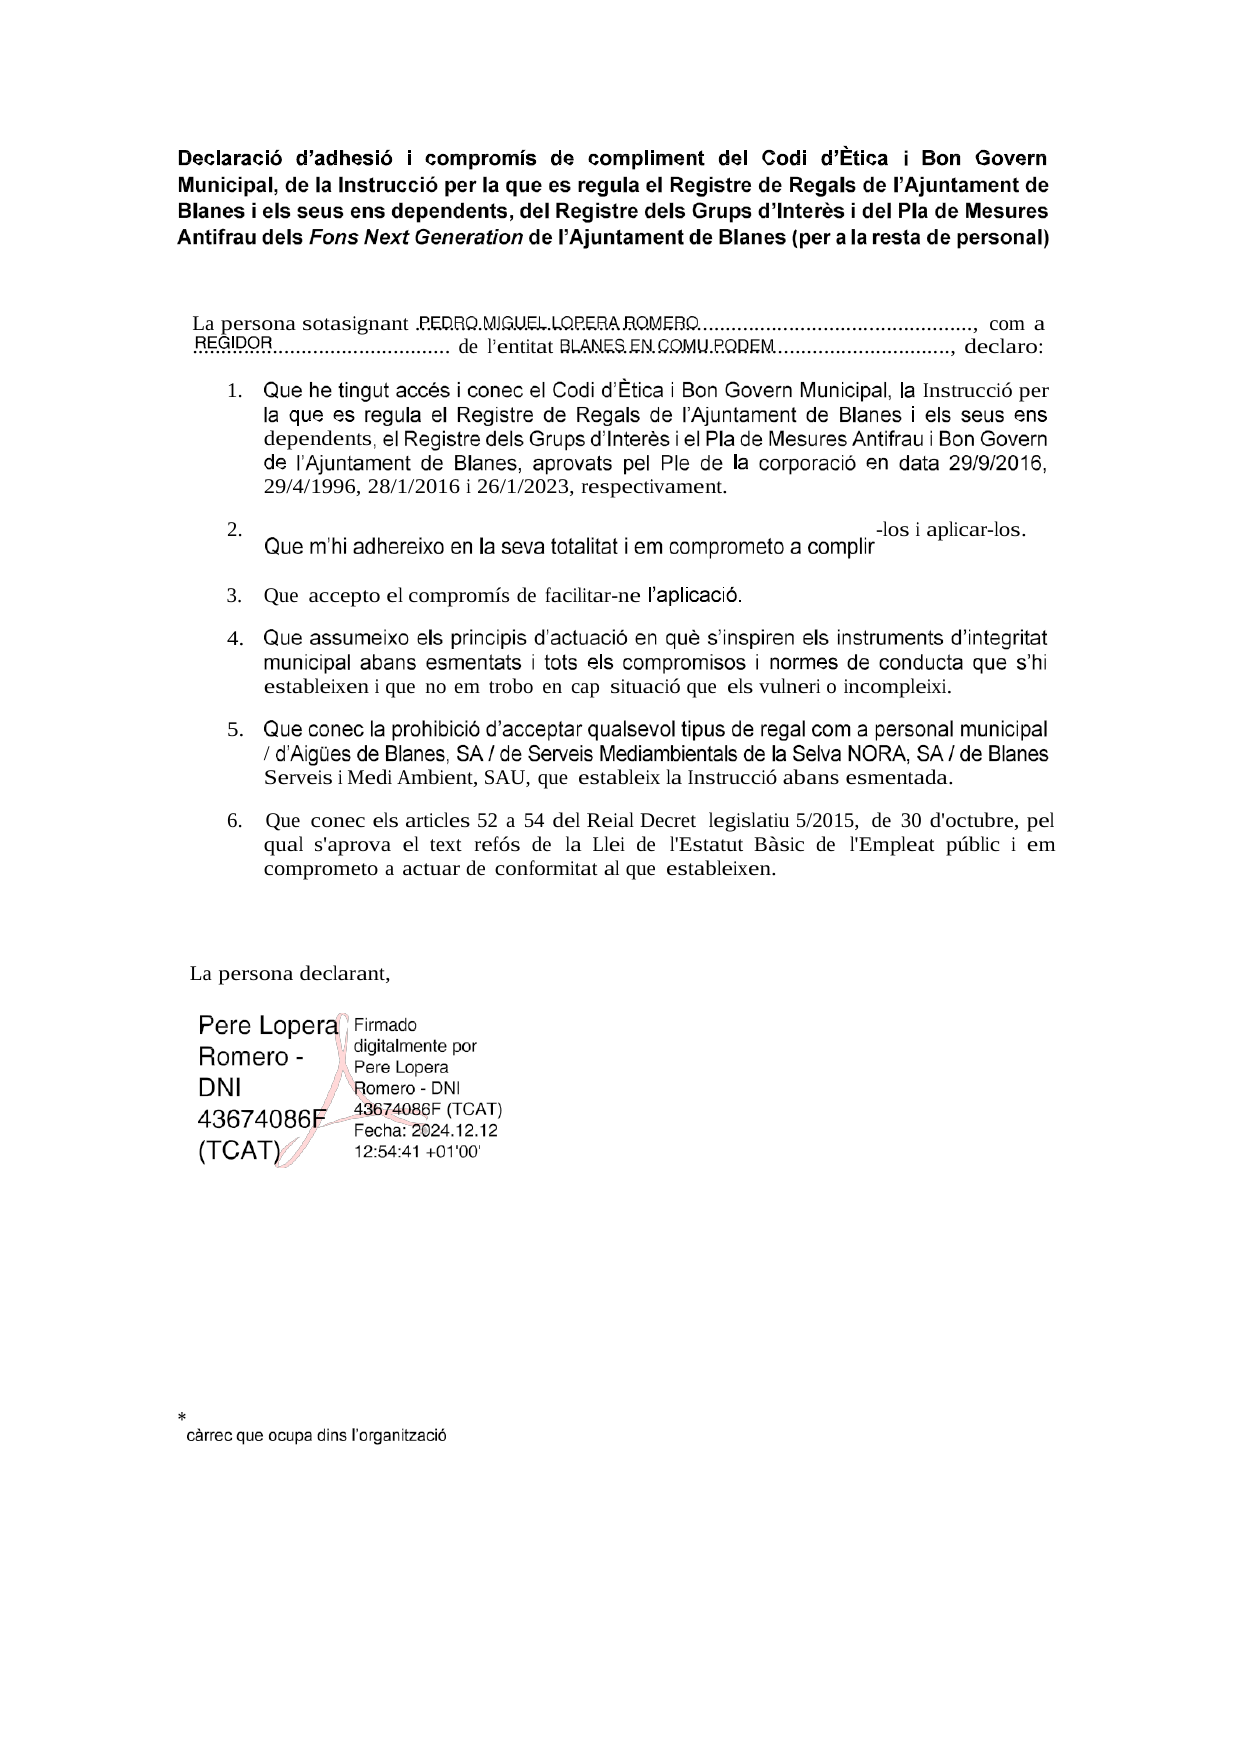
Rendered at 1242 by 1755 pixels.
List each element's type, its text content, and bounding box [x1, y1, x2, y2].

text / [264, 741, 1069, 764]
text 4. [227, 625, 1069, 649]
text 29/4/1996, 28/1/2016 i 26/1/2023, respectivament. [264, 474, 1069, 498]
text * [177, 1406, 1069, 1445]
text La persona sotasignant ................................................................................................., com a [192, 311, 1069, 335]
text dependents [264, 426, 1069, 449]
text ............................................. de l entitat ...................................................................., declaro: [192, 335, 1069, 359]
text 2. -los i aplicar-los. [227, 517, 1069, 558]
text 5. [227, 716, 1069, 741]
text 3. Que accepto el compromís de facilitar-ne [226, 582, 1069, 606]
text La persona declarant, [189, 961, 1069, 985]
text estableixen i que no em trobo en cap situació que els vulneri o incompleixi. [264, 673, 1069, 697]
text 1. Instrucció per [227, 378, 1069, 401]
text Serveis i Medi Ambient, SAU, que estableix la Instrucció abans esmentada. [264, 764, 1069, 788]
text 6. Que conec els articles 52 a 54 del Reial Decret legislatiu 5/2015, de 30 d'octubre, pel qual s'aprova el text refós de la Llei de l'Estatut Bàsic de l'Empleat públic i em comprometo a actuar de conformitat al que estableixen. [227, 808, 1055, 880]
